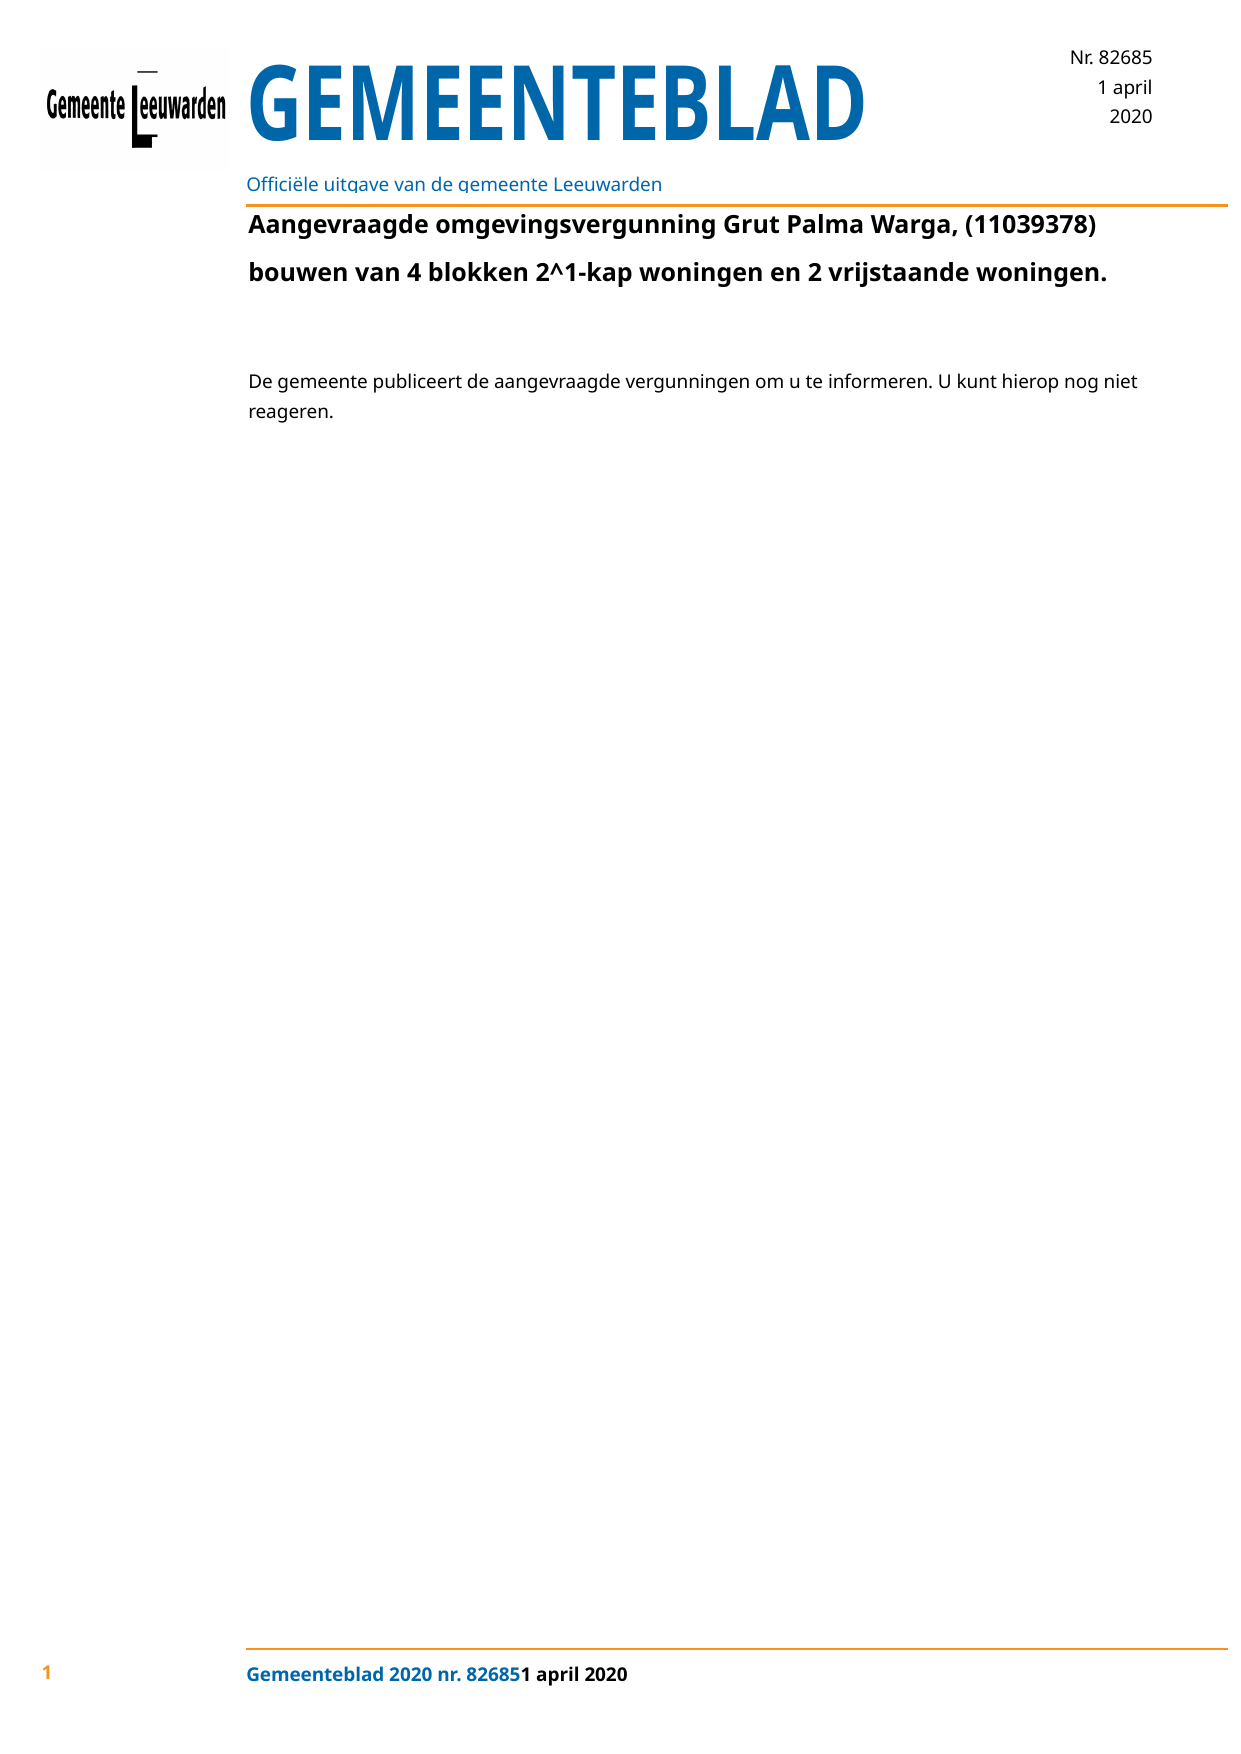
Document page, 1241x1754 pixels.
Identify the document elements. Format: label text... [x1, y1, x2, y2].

picture [41, 47, 231, 172]
text Aangevraagde omgevingsvergunning Grut Palma Warga, (11039378) bouwen van 4 blokken 2^1-kap woningen en 2 vrijstaande woningen. [248, 207, 1152, 288]
text De gemeente publiceert de aangevraagde vergunningen om u te informeren. U kunt hierop nog niet reageren. [248, 368, 1152, 424]
